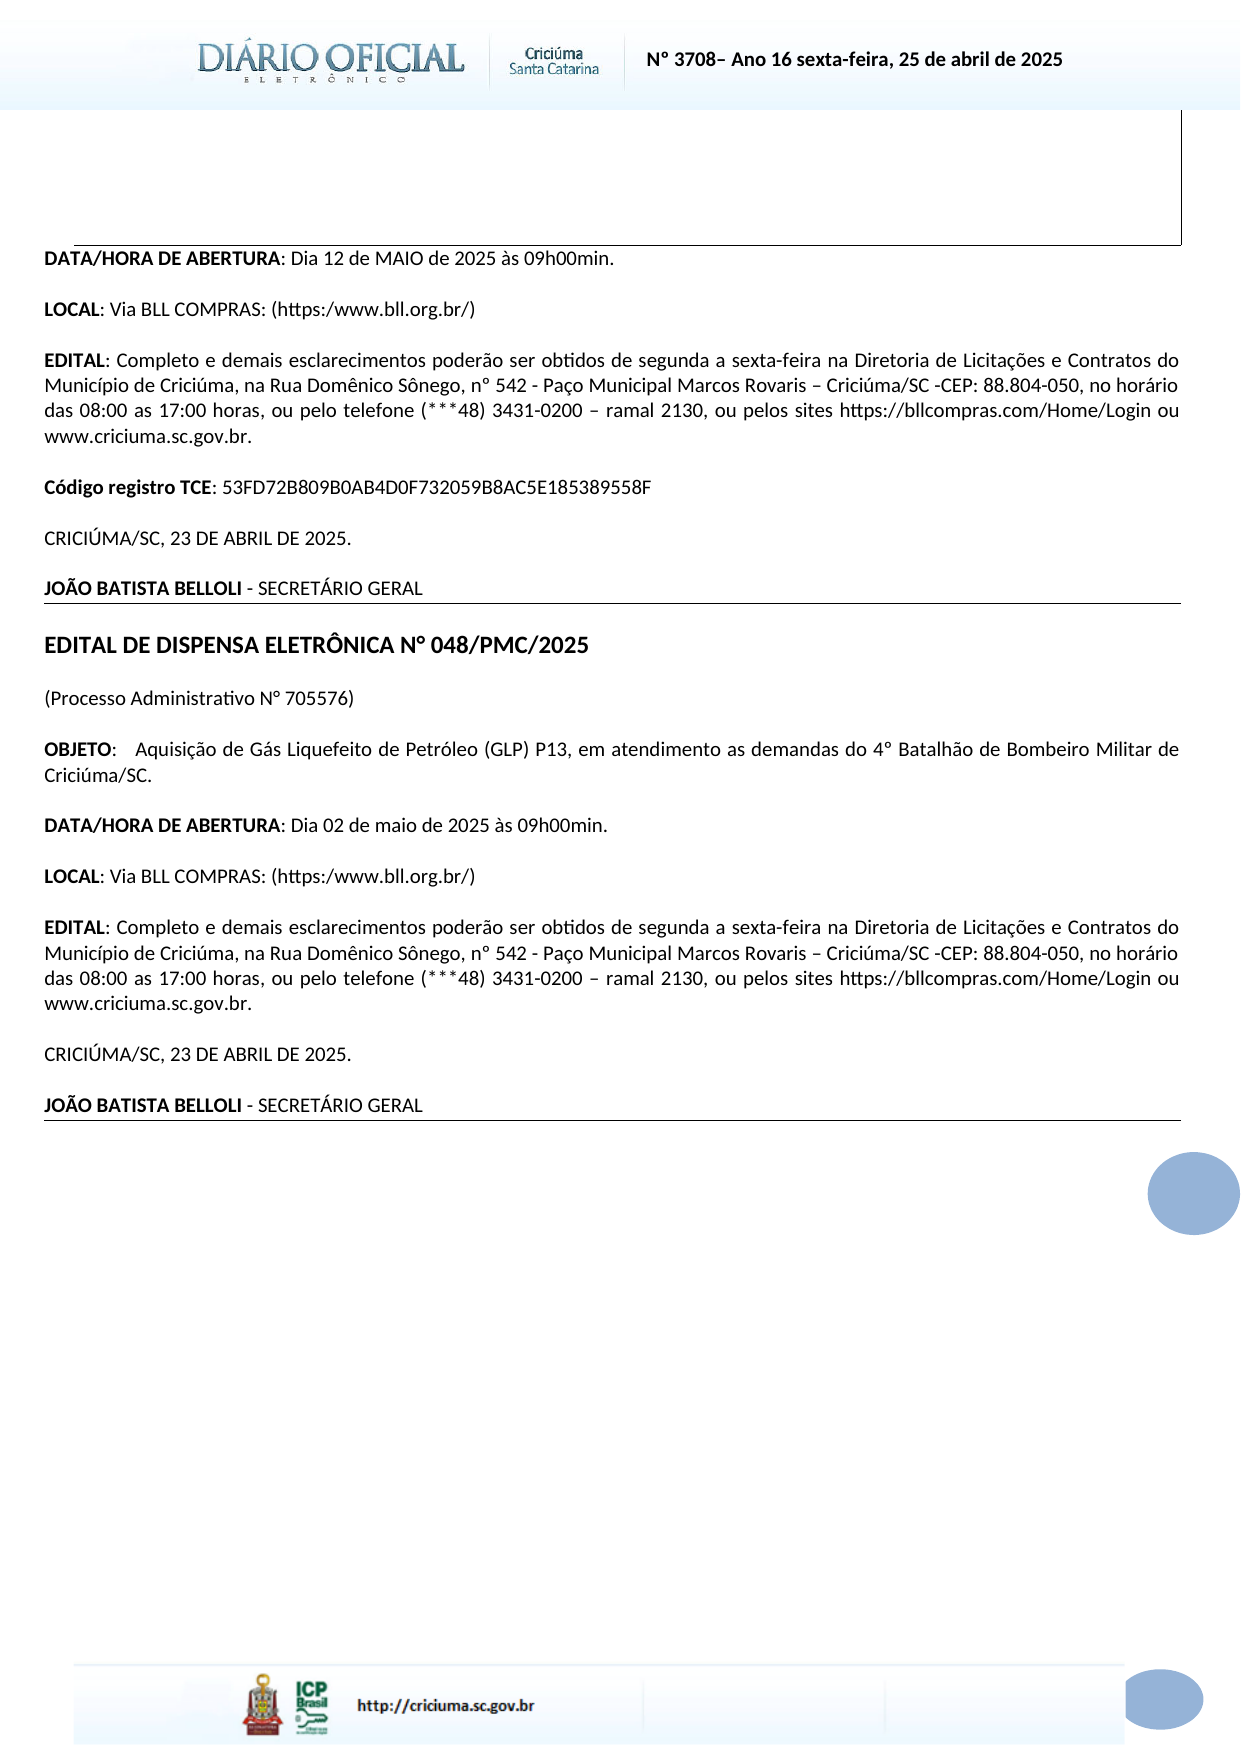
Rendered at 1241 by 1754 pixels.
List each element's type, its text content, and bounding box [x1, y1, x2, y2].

text Código registro TCE: 53FD72B809B0AB4D0F732059B8AC5E185389558F [44, 474, 1181, 499]
text DATA/HORA DE ABERTURA: Dia 12 de MAIO de 2025 às 09h00min. [44, 245, 1181, 271]
text LOCAL: Via BLL COMPRAS: (https:/www.bll.org.br/) [44, 296, 1181, 321]
text EDITAL: Completo e demais esclarecimentos poderão ser obtidos de segunda a sexta-feira na Diretoria de Licitações e Contratos do Município de Criciúma, na Rua Domênico Sônego, nº 542 - Paço Municipal Marcos Rovaris – Criciúma/SC -CEP: 88.804-050, no horário das 08:00 as 17:00 horas, ou pelo telefone (***48) 3431-0200 – ramal 2130, ou pelos sites https://bllcompras.com/Home/Login ou www.criciuma.sc.gov.br. [44, 347, 1181, 448]
text (Processo Administrativo N° 705576) [44, 686, 1181, 711]
text JOÃO BATISTA BELLOLI - SECRETÁRIO GERAL [44, 576, 1181, 603]
text DATA/HORA DE ABERTURA: Dia 02 de maio de 2025 às 09h00min. [44, 813, 1181, 838]
text LOCAL: Via BLL COMPRAS: (https:/www.bll.org.br/) [44, 863, 1181, 889]
text OBJETO: Aquisição de Gás Liquefeito de Petróleo (GLP) P13, em atendimento as demandas do 4º Batalhão de Bombeiro Militar de Criciúma/SC. [44, 736, 1181, 787]
text CRICIÚMA/SC, 23 DE ABRIL DE 2025. [44, 525, 1181, 550]
text JOÃO BATISTA BELLOLI - SECRETÁRIO GERAL [44, 1092, 1181, 1120]
text CRICIÚMA/SC, 23 DE ABRIL DE 2025. [44, 1041, 1181, 1067]
text EDITAL: Completo e demais esclarecimentos poderão ser obtidos de segunda a sexta-feira na Diretoria de Licitações e Contratos do Município de Criciúma, na Rua Domênico Sônego, nº 542 - Paço Municipal Marcos Rovaris – Criciúma/SC -CEP: 88.804-050, no horário das 08:00 as 17:00 horas, ou pelo telefone (***48) 3431-0200 – ramal 2130, ou pelos sites https://bllcompras.com/Home/Login ou www.criciuma.sc.gov.br. [44, 914, 1181, 1016]
text EDITAL DE DISPENSA ELETRÔNICA N° 048/PMC/2025 [44, 629, 1181, 660]
